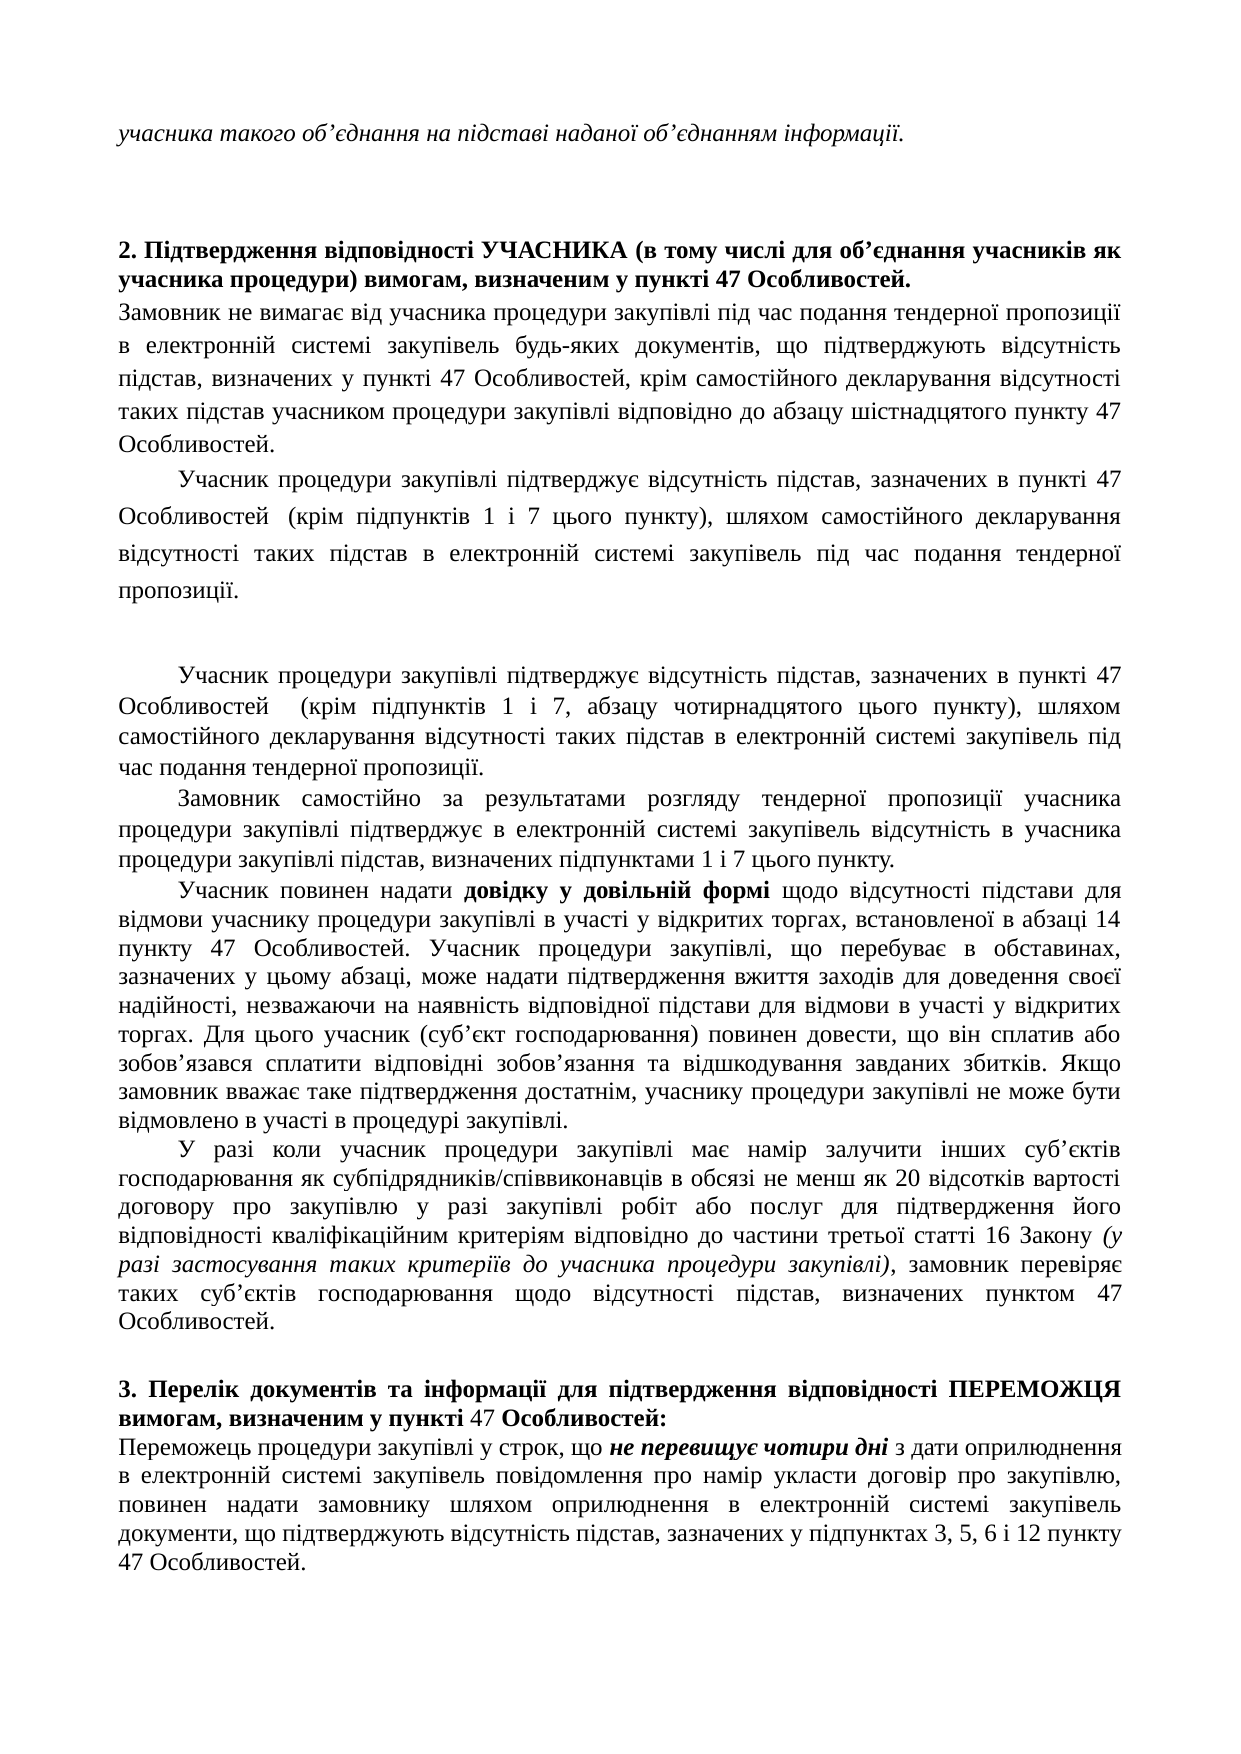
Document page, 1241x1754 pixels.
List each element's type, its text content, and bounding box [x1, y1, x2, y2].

text Переможець процедури закупівлі у строк, що не перевищує чотири дні з дати оприлюднення в електронній системі закупівель повідомлення про намір укласти договір про закупівлю, повинен надати замовнику шляхом оприлюднення в електронній системі закупівель документи, що підтверджують відсутність підстав, зазначених у підпунктах 3, 5, 6 і 12 пункту 47 Особливостей. [118, 1432, 1122, 1575]
text Учасник процедури закупівлі підтверджує відсутність підстав, зазначених в пункті 47 Особливостей (крім підпунктів 1 і 7, абзацу чотирнадцятого цього пункту), шляхом самостійного декларування відсутності таких підстав в електронній системі закупівель під час подання тендерної пропозиції. [118, 660, 1122, 781]
text Учасник процедури закупівлі підтверджує відсутність підстав, зазначених в пункті 47 Особливостей (крім підпунктів 1 і 7 цього пункту), шляхом самостійного декларування відсутності таких підстав в електронній системі закупівель під час подання тендерної пропозиції. [118, 464, 1122, 604]
text Замовник не вимагає від учасника процедури закупівлі під час подання тендерної пропозиції в електронній системі закупівель будь-яких документів, що підтверджують відсутність підстав, визначених у пункті 47 Особливостей, крім самостійного декларування відсутності таких підстав учасником процедури закупівлі відповідно до абзацу шістнадцятого пункту 47 Особливостей. [118, 297, 1122, 458]
text учасника такого об’єднання на підставі наданої об’єднанням інформації. [118, 118, 1122, 147]
text Замовник самостійно за результатами розгляду тендерної пропозиції учасника процедури закупівлі підтверджує в електронній системі закупівель відсутність в учасника процедури закупівлі підстав, визначених підпунктами 1 і 7 цього пункту. [118, 783, 1122, 873]
text 3. Перелік документів та інформації для підтвердження відповідності ПЕРЕМОЖЦЯ вимогам, визначеним у пункті 47 Особливостей: [118, 1374, 1122, 1432]
text 2. Підтвердження відповідності УЧАСНИКА (в тому числі для об’єднання учасників як учасника процедури) вимогам, визначеним у пункті 47 Особливостей. [118, 235, 1122, 293]
text У разі коли учасник процедури закупівлі має намір залучити інших суб’єктів господарювання як субпідрядників/співвиконавців в обсязі не менш як 20 відсотків вартості договору про закупівлю у разі закупівлі робіт або послуг для підтвердження його відповідності кваліфікаційним критеріям відповідно до частини третьої статті 16 Закону (у разі застосування таких критеріїв до учасника процедури закупівлі), замовник перевіряє таких суб’єктів господарювання щодо відсутності підстав, визначених пунктом 47 Особливостей. [118, 1134, 1122, 1335]
text Учасник повинен надати довідку у довільній формі щодо відсутності підстави для відмови учаснику процедури закупівлі в участі у відкритих торгах, встановленої в абзаці 14 пункту 47 Особливостей. Учасник процедури закупівлі, що перебуває в обставинах, зазначених у цьому абзаці, може надати підтвердження вжиття заходів для доведення своєї надійності, незважаючи на наявність відповідної підстави для відмови в участі у відкритих торгах. Для цього учасник (суб’єкт господарювання) повинен довести, що він сплатив або зобов’язався сплатити відповідні зобов’язання та відшкодування завданих збитків. Якщо замовник вважає таке підтвердження достатнім, учаснику процедури закупівлі не може бути відмовлено в участі в процедурі закупівлі. [118, 875, 1122, 1134]
